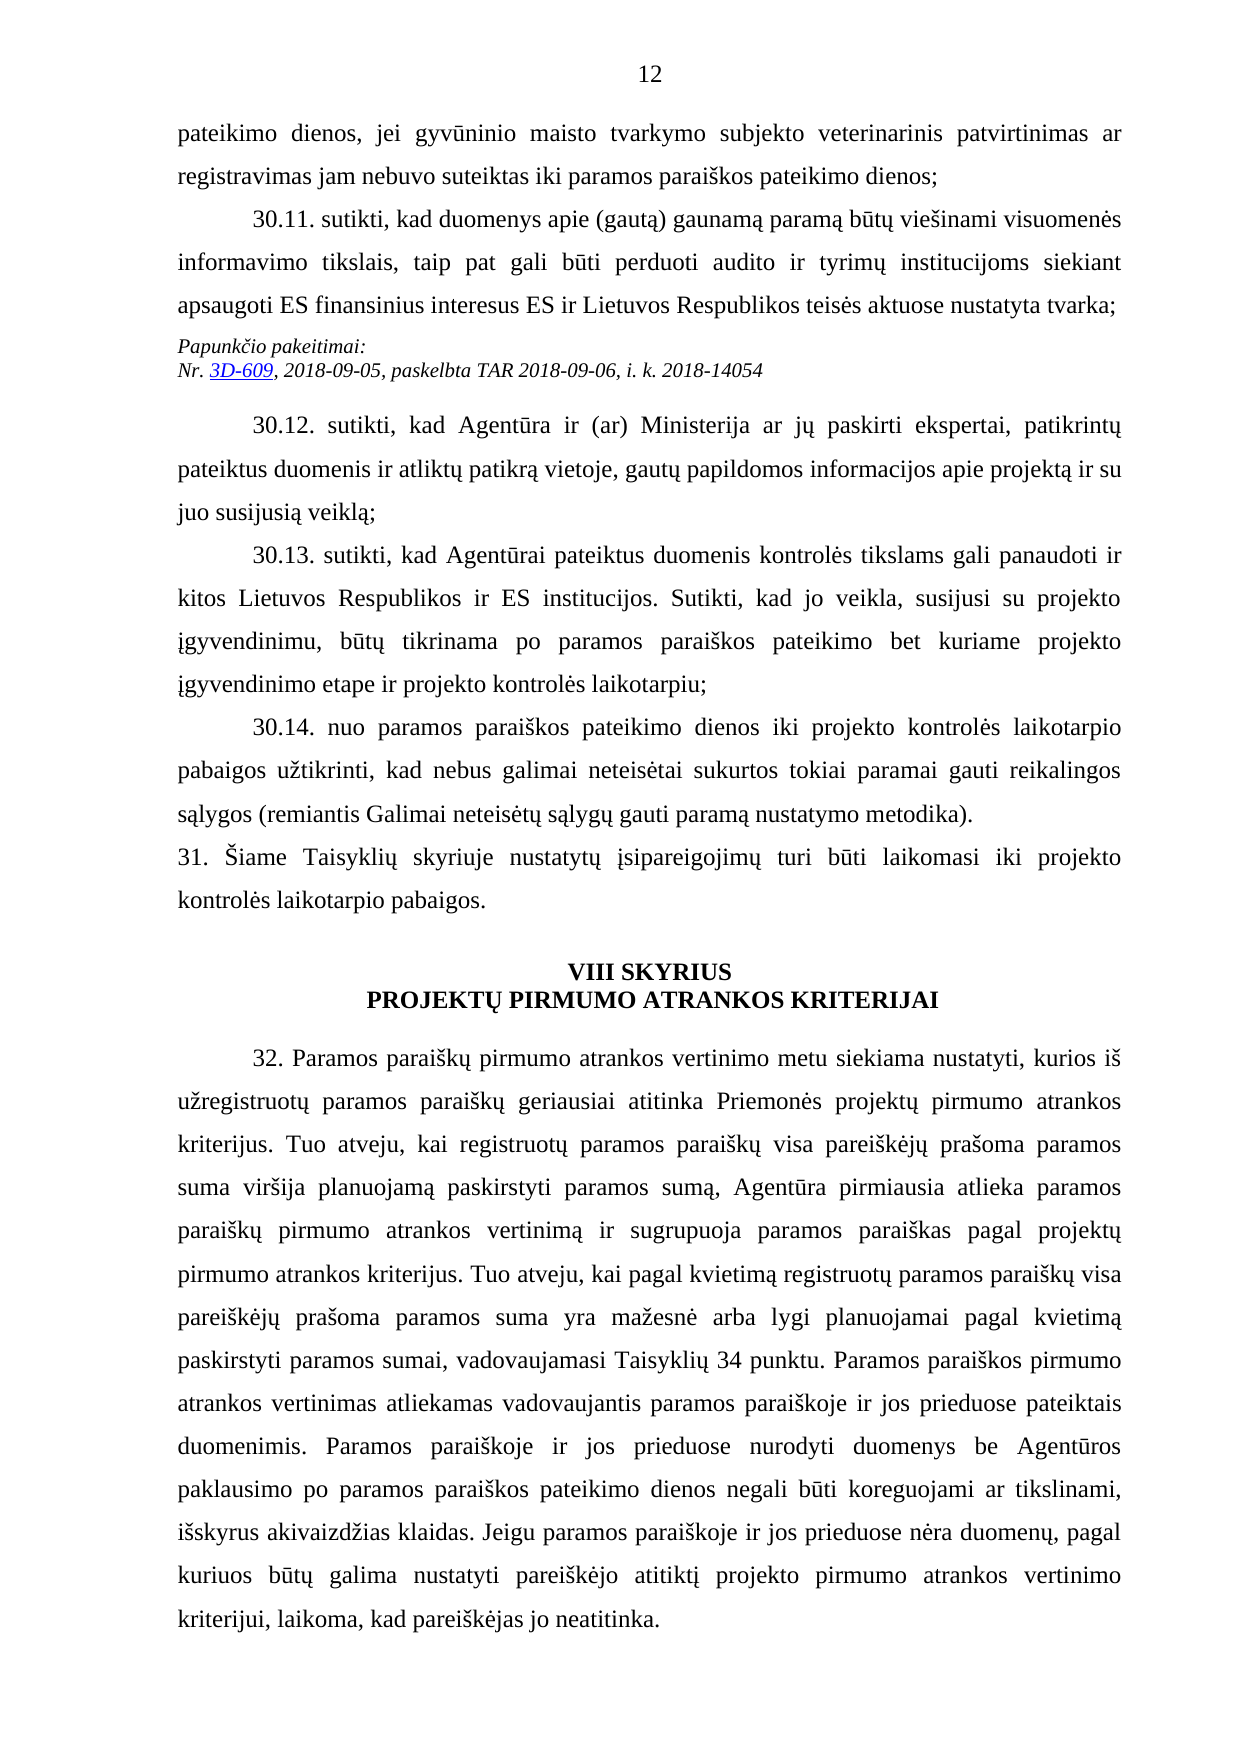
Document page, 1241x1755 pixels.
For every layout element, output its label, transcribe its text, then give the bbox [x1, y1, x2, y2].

text 30.11. sutikti, kad duomenys apie (gautą) gaunamą paramą būtų viešinami visuomenės informavimo tikslais, taip pat gali būti perduoti audito ir tyrimų institucijoms siekiant apsaugoti ES finansinius interesus ES ir Lietuvos Respublikos teisės aktuose nustatyta tvarka; [177, 204, 1122, 319]
text 30.12. sutikti, kad Agentūra ir (ar) Ministerija ar jų paskirti ekspertai, patikrintų pateiktus duomenis ir atliktų patikrą vietoje, gautų papildomos informacijos apie projektą ir su juo susijusią veiklą; [177, 411, 1122, 526]
text VIII SKYRIUS [177, 957, 1122, 986]
text Papunkčio pakeitimai: [177, 334, 1122, 358]
text 31. Šiame Taisyklių skyriuje nustatytų įsipareigojimų turi būti laikomasi iki projekto kontrolės laikotarpio pabaigos. [177, 842, 1122, 914]
text pateikimo dienos, jei gyvūninio maisto tvarkymo subjekto veterinarinis patvirtinimas ar registravimas jam nebuvo suteiktas iki paramos paraiškos pateikimo dienos; [177, 118, 1122, 190]
text 32. Paramos paraiškų pirmumo atrankos vertinimo metu siekiama nustatyti, kurios iš užregistruotų paramos paraiškų geriausiai atitinka Priemonės projektų pirmumo atrankos kriterijus. Tuo atveju, kai registruotų paramos paraiškų visa pareiškėjų prašoma paramos suma viršija planuojamą paskirstyti paramos sumą, Agentūra pirmiausia atlieka paramos paraiškų pirmumo atrankos vertinimą ir sugrupuoja paramos paraiškas pagal projektų pirmumo atrankos kriterijus. Tuo atveju, kai pagal kvietimą registruotų paramos paraiškų visa pareiškėjų prašoma paramos suma yra mažesnė arba lygi planuojamai pagal kvietimą paskirstyti paramos sumai, vadovaujamasi Taisyklių 34 punktu. Paramos paraiškos pirmumo atrankos vertinimas atliekamas vadovaujantis paramos paraiškoje ir jos prieduose pateiktais duomenimis. Paramos paraiškoje ir jos prieduose nurodyti duomenys be Agentūros paklausimo po paramos paraiškos pateikimo dienos negali būti koreguojami ar tikslinami, išskyrus akivaizdžias klaidas. Jeigu paramos paraiškoje ir jos prieduose nėra duomenų, pagal kuriuos būtų galima nustatyti pareiškėjo atitiktį projekto pirmumo atrankos vertinimo kriterijui, laikoma, kad pareiškėjas jo neatitinka. [177, 1043, 1122, 1632]
text Nr. 3D-609, 2018-09-05, paskelbta TAR 2018-09-06, i. k. 2018-14054 [177, 358, 1122, 382]
text 30.14. nuo paramos paraiškos pateikimo dienos iki projekto kontrolės laikotarpio pabaigos užtikrinti, kad nebus galimai neteisėtai sukurtos tokiai paramai gauti reikalingos sąlygos (remiantis Galimai neteisėtų sąlygų gauti paramą nustatymo metodika). [177, 712, 1122, 827]
text PROJEKTŲ PIRMUMO ATRANKOS KRITERIJAI [177, 986, 1122, 1014]
text 30.13. sutikti, kad Agentūrai pateiktus duomenis kontrolės tikslams gali panaudoti ir kitos Lietuvos Respublikos ir ES institucijos. Sutikti, kad jo veikla, susijusi su projekto įgyvendinimu, būtų tikrinama po paramos paraiškos pateikimo bet kuriame projekto įgyvendinimo etape ir projekto kontrolės laikotarpiu; [177, 540, 1122, 698]
